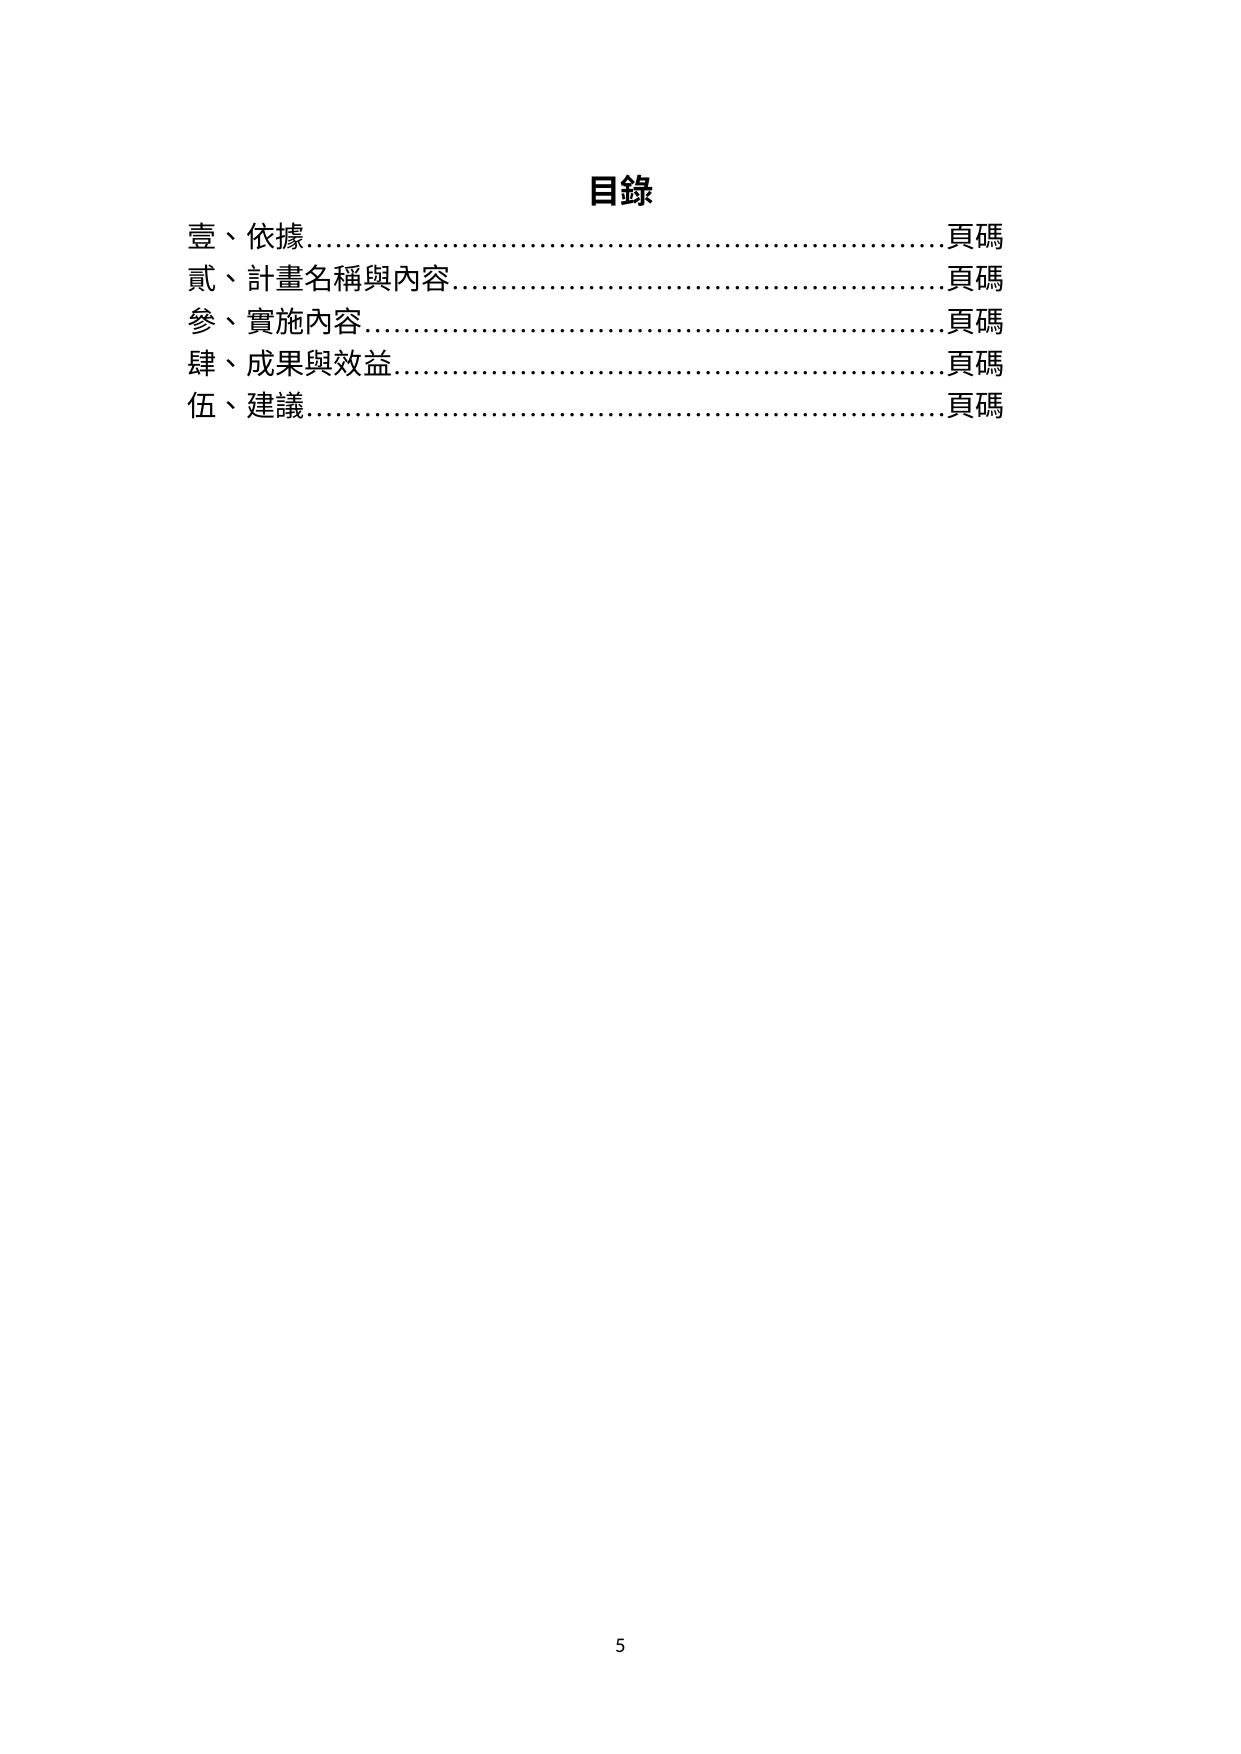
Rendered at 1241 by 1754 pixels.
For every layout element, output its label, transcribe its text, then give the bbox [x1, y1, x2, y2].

text 目錄 [187, 165, 1053, 213]
list 計畫名稱與內容……………………………………………頁碼 [187, 256, 1053, 298]
list 成果與效益…………………………………………………頁碼 [187, 340, 1053, 383]
list 實施內容……………………………………………………頁碼 [187, 298, 1053, 340]
list 依據…………………………………………………………頁碼 [187, 213, 1053, 256]
list 建議…………………………………………………………頁碼 [187, 383, 1053, 425]
